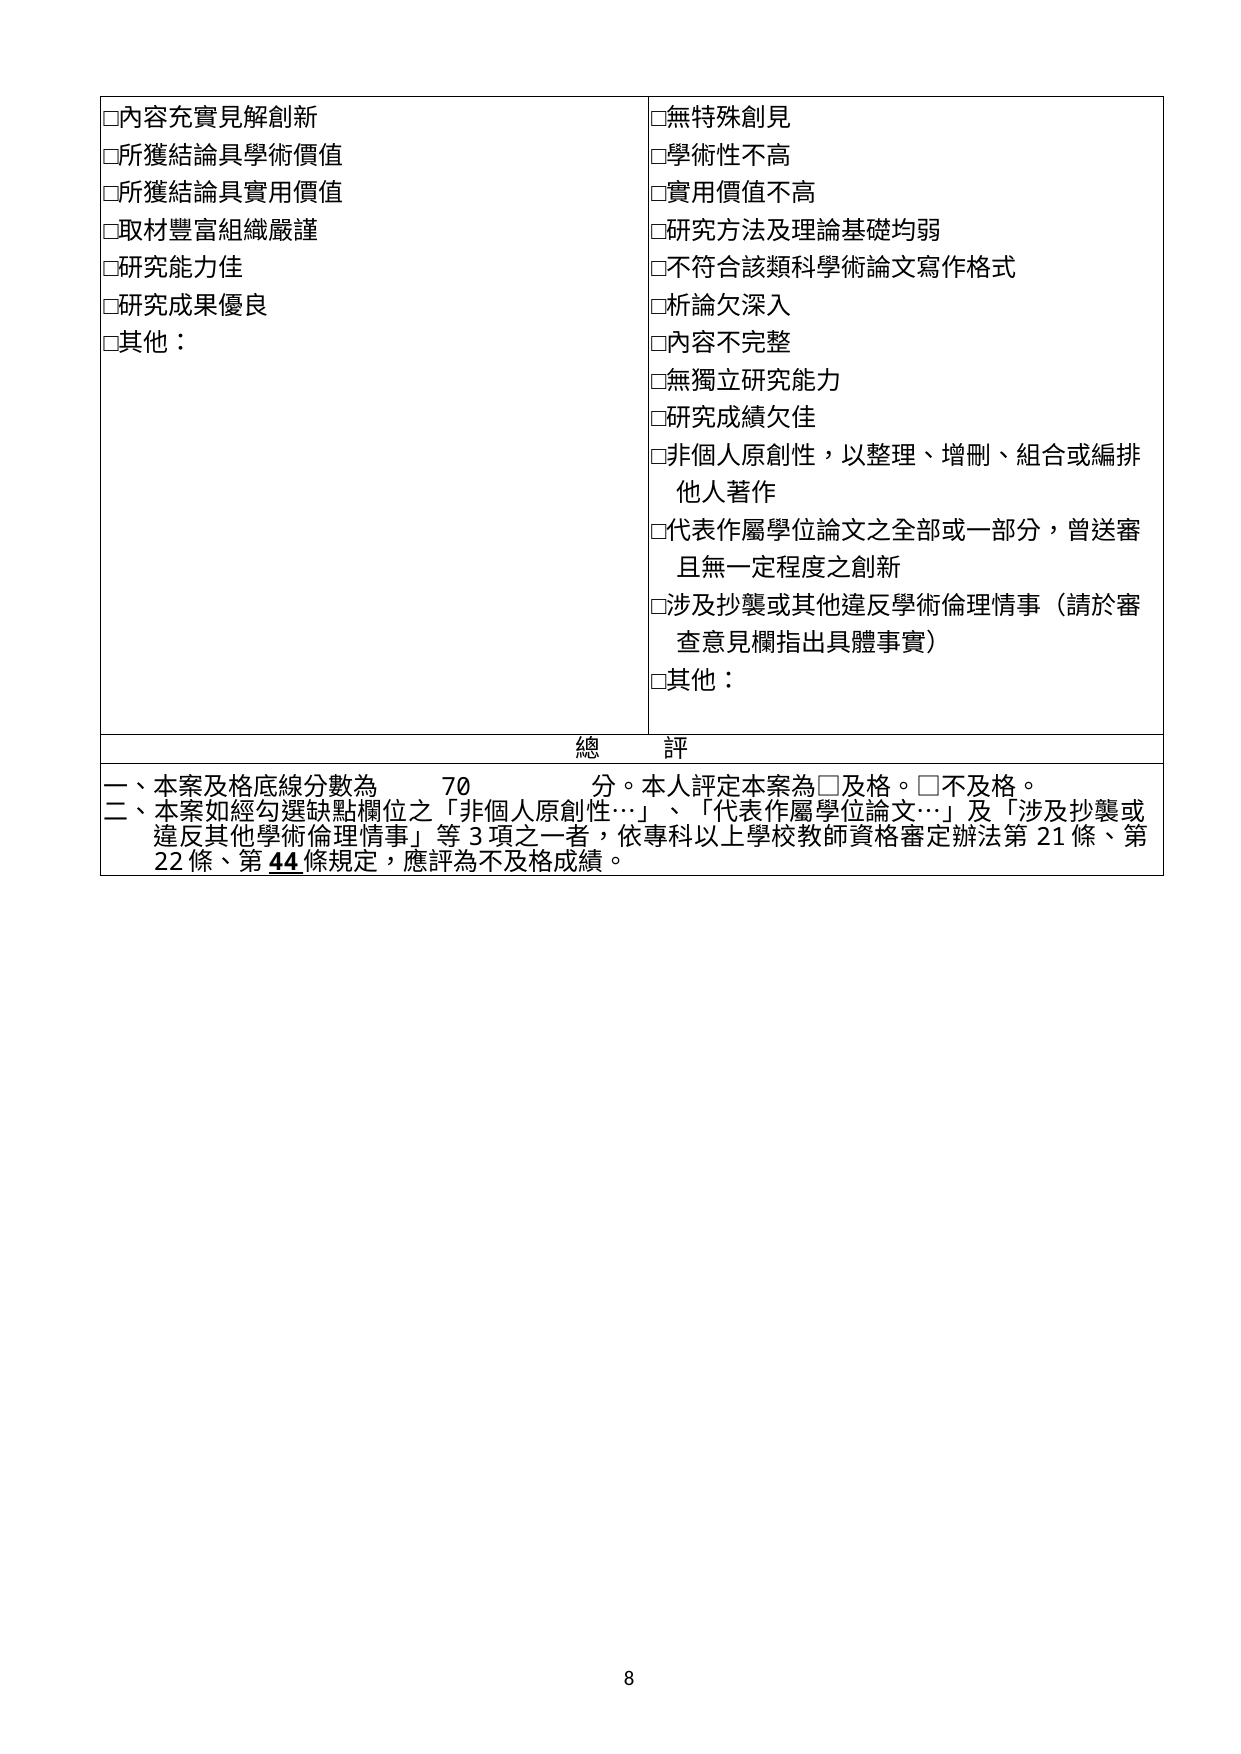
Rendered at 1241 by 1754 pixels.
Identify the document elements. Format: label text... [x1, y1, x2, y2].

table_cell 一、本案及格底線分數為 70 分。本人評定本案為□及格。□不及格。 二、本案如經勾選缺點欄位之「非個人原創性…」、「代表作屬學位論文…」及「涉及抄襲或違反其他學術倫理情事」等3項之一者，依專科以上學校教師資格審定辦法第21條、第22條、第44條規定，應評為不及格成績。 [101, 764, 1163, 875]
table_cell □內容充實見解創新 □所獲結論具學術價值 □所獲結論具實用價值 □取材豐富組織嚴謹 □研究能力佳 □研究成果優良 □其他： [101, 97, 648, 734]
table_cell 總 評 [101, 735, 1163, 763]
table_cell □無特殊創見 □學術性不高 □實用價值不高 □研究方法及理論基礎均弱 □不符合該類科學術論文寫作格式 □析論欠深入 □內容不完整 □無獨立研究能力 □研究成績欠佳 □非個人原創性，以整理、增刪、組合或編排他人著作 □代表作屬學位論文之全部或一部分，曾送審且無一定程度之創新 □涉及抄襲或其他違反學術倫理情事（請於審查意見欄指出具體事實） □其他： [649, 97, 1163, 734]
